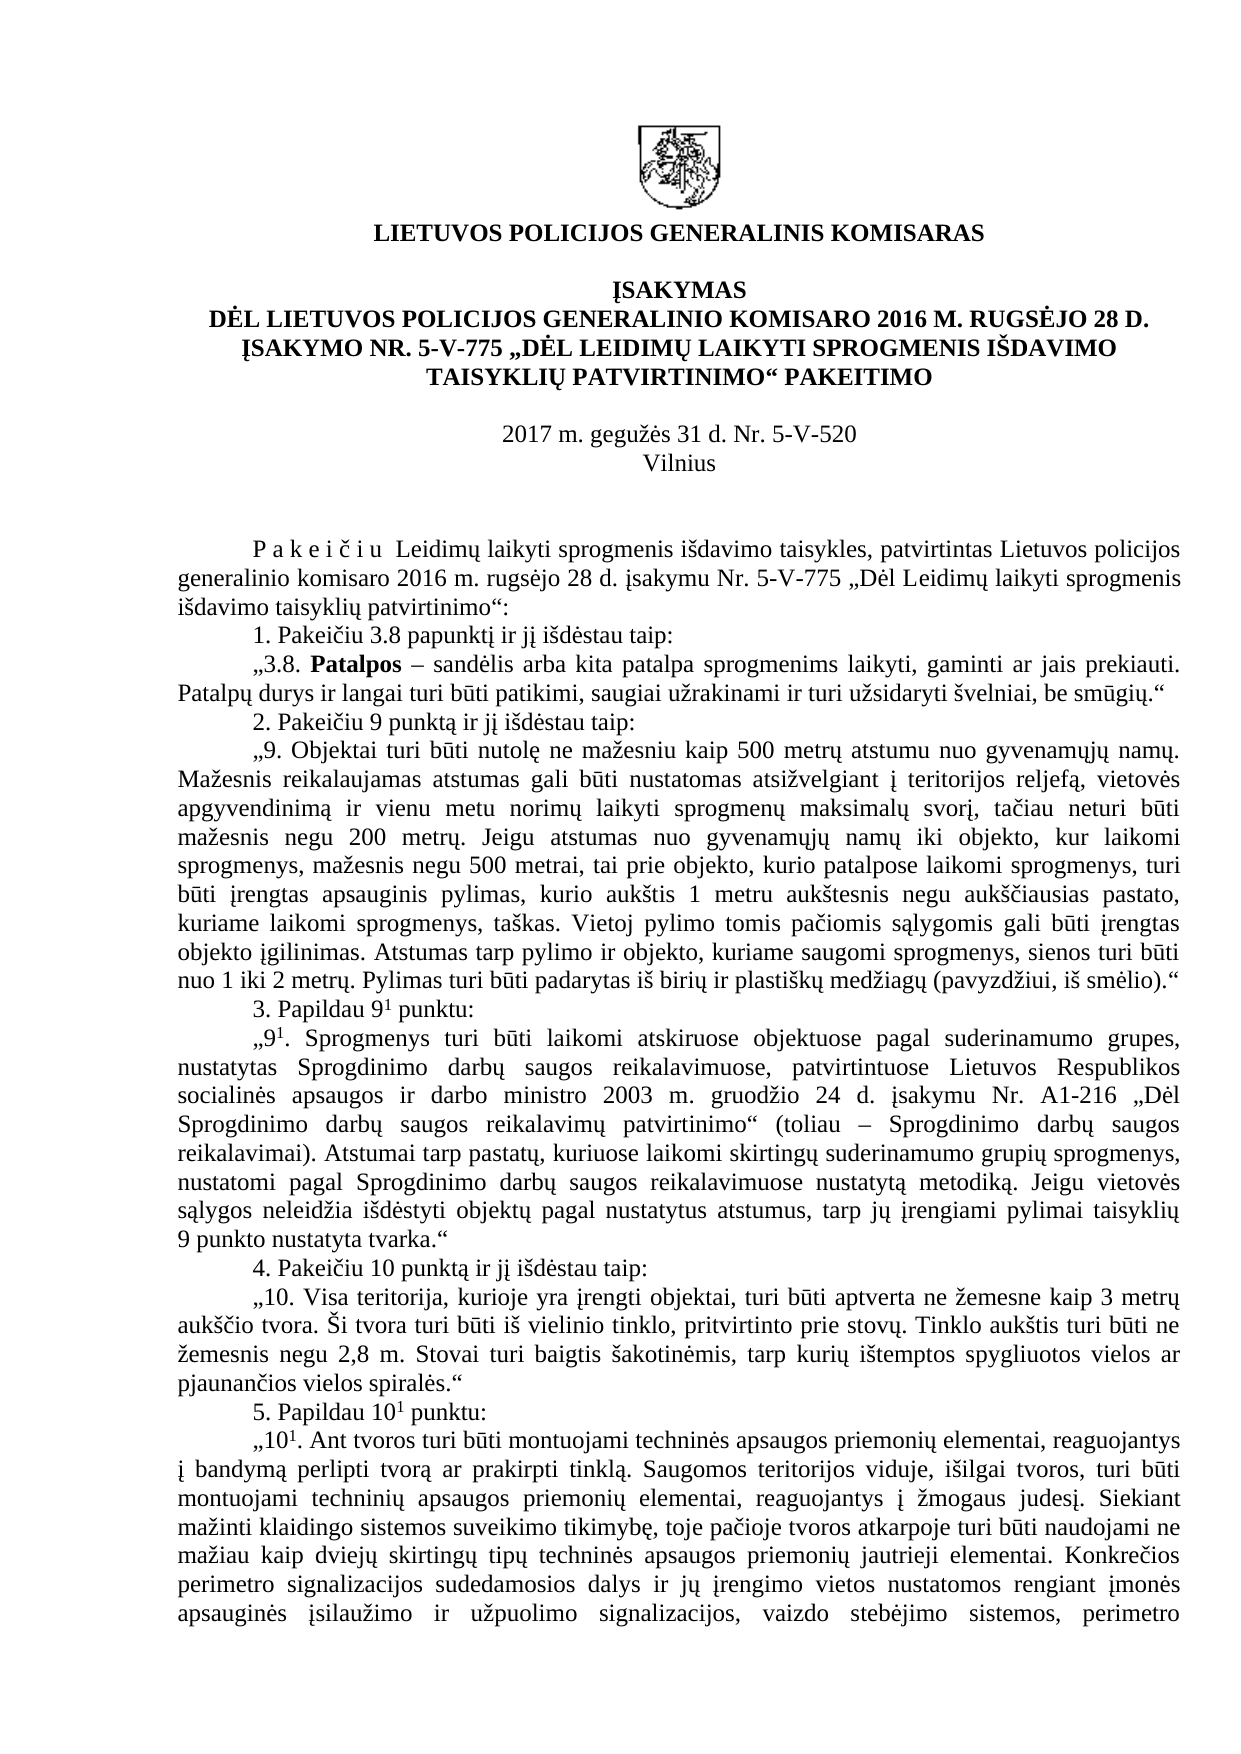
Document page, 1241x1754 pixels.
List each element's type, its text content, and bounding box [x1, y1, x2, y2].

text 2. Pakeičiu 9 punktą ir jį išdėstau taip: [177, 707, 1181, 736]
text ĮSAKYMAS [177, 276, 1181, 304]
text Pakeičiu Leidimų laikyti sprogmenis išdavimo taisykles, patvirtintas Lietuvos policijos generalinio komisaro 2016 m. rugsėjo 28 d. įsakymu Nr. 5-V-775 „Dėl Leidimų laikyti sprogmenis išdavimo taisyklių patvirtinimo“: [177, 534, 1181, 621]
text „91. Sprogmenys turi būti laikomi atskiruose objektuose pagal suderinamumo grupes, nustatytas Sprogdinimo darbų saugos reikalavimuose, patvirtintuose Lietuvos Respublikos socialinės apsaugos ir darbo ministro 2003 m. gruodžio 24 d. įsakymu Nr. A1-216 „Dėl Sprogdinimo darbų saugos reikalavimų patvirtinimo“ (toliau – Sprogdinimo darbų saugos reikalavimai). Atstumai tarp pastatų, kuriuose laikomi skirtingų suderinamumo grupių sprogmenys, nustatomi pagal Sprogdinimo darbų saugos reikalavimuose nustatytą metodiką. Jeigu vietovės sąlygos neleidžia išdėstyti objektų pagal nustatytus atstumus, tarp jų įrengiami pylimai taisyklių 9 punkto nustatyta tvarka.“ [177, 1023, 1181, 1253]
text 3. Papildau 91 punktu: [177, 994, 1181, 1023]
text „10. Visa teritorija, kurioje yra įrengti objektai, turi būti aptverta ne žemesne kaip 3 metrų aukščio tvora. Ši tvora turi būti iš vielinio tinklo, pritvirtinto prie stovų. Tinklo aukštis turi būti ne žemesnis negu 2,8 m. Stovai turi baigtis šakotinėmis, tarp kurių ištemptos spygliuotos vielos ar pjaunančios vielos spiralės.“ [177, 1282, 1181, 1397]
text Vilnius [177, 448, 1181, 477]
text „3.8. Patalpos – sandėlis arba kita patalpa sprogmenims laikyti, gaminti ar jais prekiauti. Patalpų durys ir langai turi būti patikimi, saugiai užrakinami ir turi užsidaryti švelniai, be smūgių.“ [177, 649, 1181, 707]
text 1. Pakeičiu 3.8 papunktį ir jį išdėstau taip: [177, 621, 1181, 649]
text 5. Papildau 101 punktu: [177, 1397, 1181, 1426]
text DĖL LIETUVOS POLICIJOS GENERALINIO KOMISARO 2016 M. RUGSĖJO 28 D. ĮSAKYMO NR. 5-V-775 „DĖL Leidimų laikyti sprogmenis išdavimo taisyklių patvirtinimo“ PAKEITIMO [177, 304, 1181, 391]
text „101. Ant tvoros turi būti montuojami techninės apsaugos priemonių elementai, reaguojantys į bandymą perlipti tvorą ar prakirpti tinklą. Saugomos teritorijos viduje, išilgai tvoros, turi būti montuojami techninių apsaugos priemonių elementai, reaguojantys į žmogaus judesį. Siekiant mažinti klaidingo sistemos suveikimo tikimybę, toje pačioje tvoros atkarpoje turi būti naudojami ne mažiau kaip dviejų skirtingų tipų techninės apsaugos priemonių jautrieji elementai. Konkrečios perimetro signalizacijos sudedamosios dalys ir jų įrengimo vietos nustatomos rengiant įmonės apsauginės įsilaužimo ir užpuolimo signalizacijos, vaizdo stebėjimo sistemos, perimetro [177, 1426, 1181, 1627]
text LIETUVOS POLICIJOS GENERALINIS KOMISARAS [177, 218, 1181, 247]
text 4. Pakeičiu 10 punktą ir jį išdėstau taip: [177, 1253, 1181, 1282]
text 2017 m. gegužės 31 d. Nr. 5-V-520 [177, 419, 1181, 448]
text „9. Objektai turi būti nutolę ne mažesniu kaip 500 metrų atstumu nuo gyvenamųjų namų. Mažesnis reikalaujamas atstumas gali būti nustatomas atsižvelgiant į teritorijos reljefą, vietovės apgyvendinimą ir vienu metu norimų laikyti sprogmenų maksimalų svorį, tačiau neturi būti mažesnis negu 200 metrų. Jeigu atstumas nuo gyvenamųjų namų iki objekto, kur laikomi sprogmenys, mažesnis negu 500 metrai, tai prie objekto, kurio patalpose laikomi sprogmenys, turi būti įrengtas apsauginis pylimas, kurio aukštis 1 metru aukštesnis negu aukščiausias pastato, kuriame laikomi sprogmenys, taškas. Vietoj pylimo tomis pačiomis sąlygomis gali būti įrengtas objekto įgilinimas. Atstumas tarp pylimo ir objekto, kuriame saugomi sprogmenys, sienos turi būti nuo 1 iki 2 metrų. Pylimas turi būti padarytas iš birių ir plastiškų medžiagų (pavyzdžiui, iš smėlio).“ [177, 736, 1181, 994]
